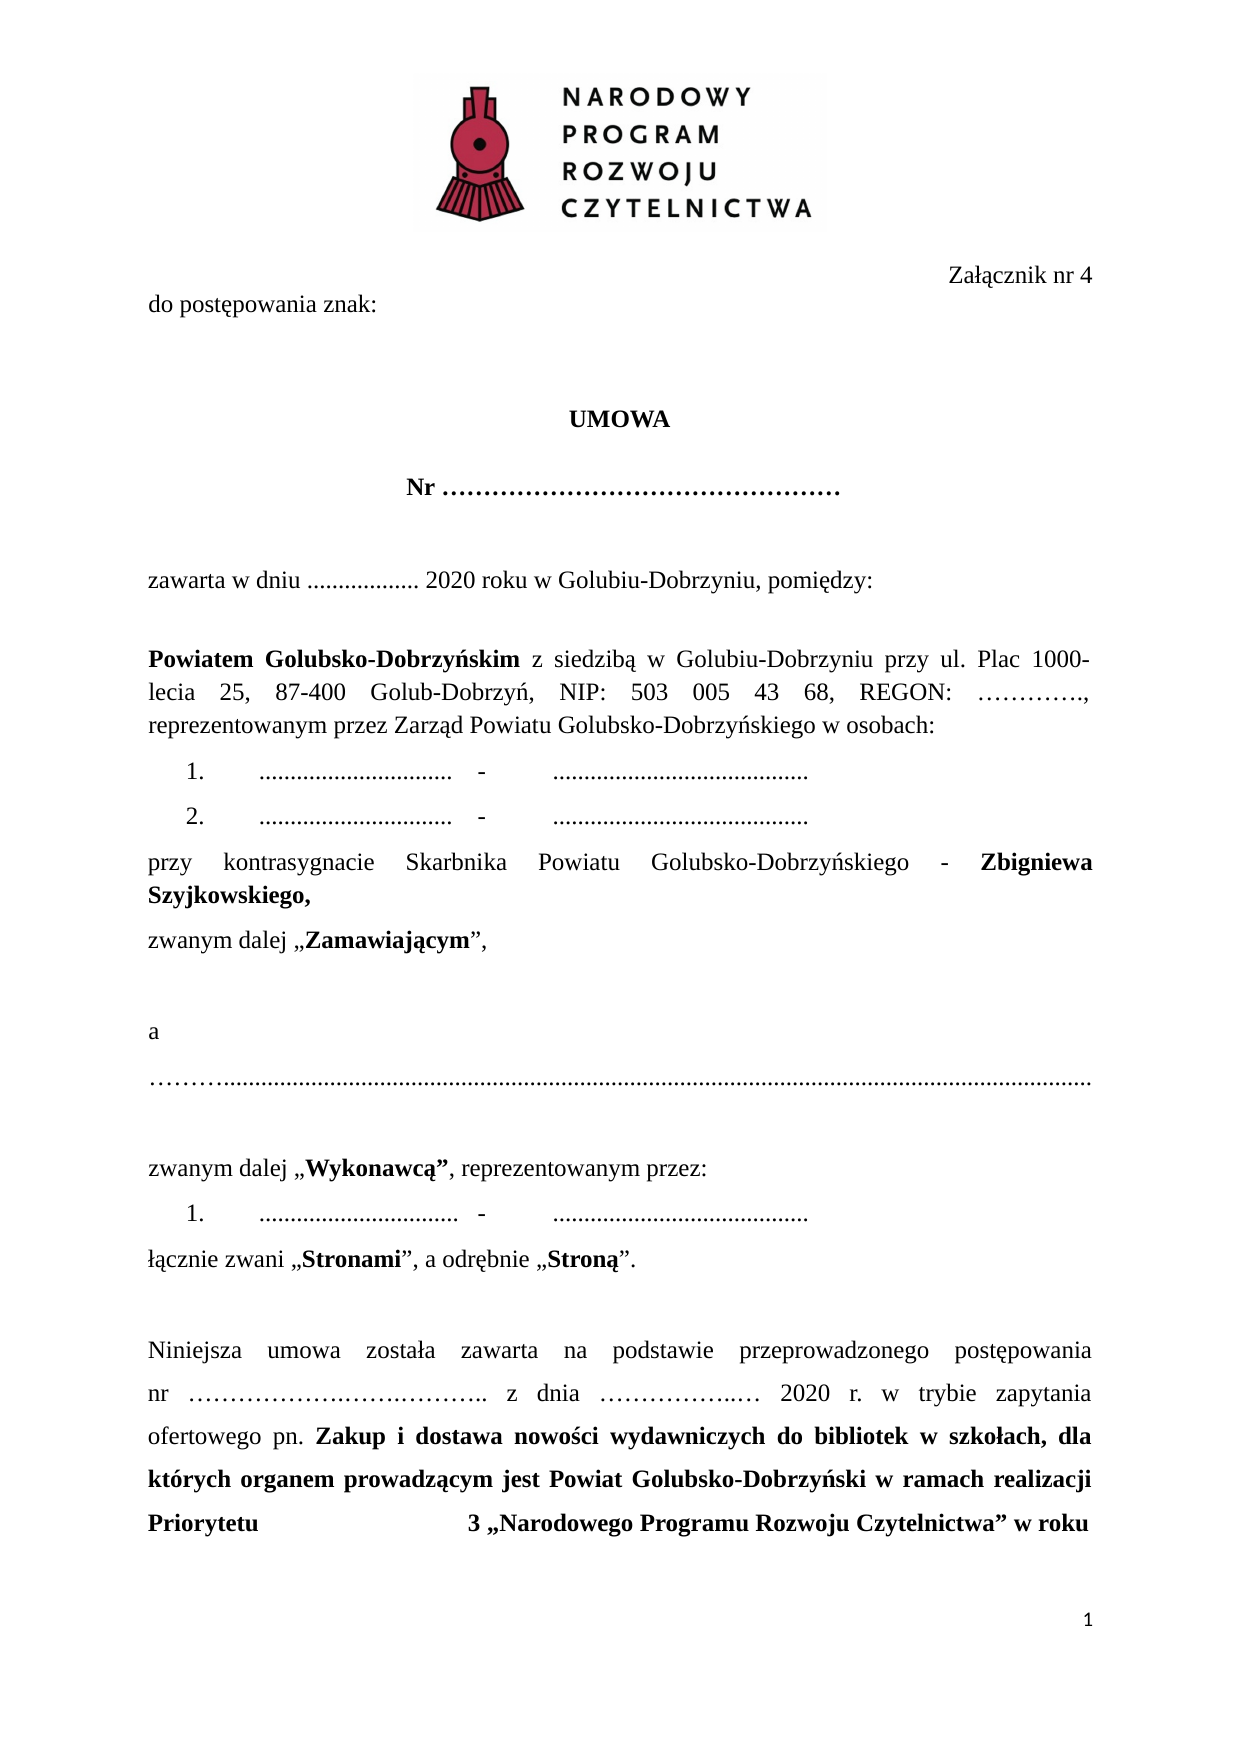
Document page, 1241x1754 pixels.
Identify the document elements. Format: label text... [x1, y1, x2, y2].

text Nr ………………………………………… [148, 472, 1099, 501]
text Niniejsza umowa została zawarta na podstawie przeprowadzonego postępowania nr ……………….…….……….. z dnia ……………..… 2020 r. w trybie zapytania ofertowego pn. Zakup i dostawa nowości wydawniczych do bibliotek w szkołach, dla których organem prowadzącym jest Powiat Golubsko-Dobrzyński w ramach realizacji Priorytetu 3 „Narodowego Programu Rozwoju Czytelnictwa” w roku [148, 1335, 1093, 1536]
text UMOWA [148, 404, 1091, 433]
text do postępowania znak: [148, 289, 1093, 318]
text przy kontrasygnacie Skarbnika Powiatu Golubsko-Dobrzyńskiego - Zbigniewa Szyjkowskiego, [148, 847, 1093, 909]
text a [148, 1016, 1093, 1045]
text Załącznik nr 4 [948, 260, 1093, 289]
text ………........................................................................................................................................... [148, 1062, 1093, 1091]
text 1. ................................ - ......................................... [186, 1198, 1093, 1227]
text zwanym dalej „Zamawiającym”, [148, 925, 1093, 954]
text zawarta w dniu .................. 2020 roku w Golubiu-Dobrzyniu, pomiędzy: [148, 565, 1093, 594]
text 2. ............................... - ......................................... [186, 801, 1093, 830]
text zwanym dalej „Wykonawcą”, reprezentowanym przez: [148, 1153, 1093, 1182]
text 1. ............................... - ......................................... [186, 756, 1093, 784]
text Powiatem Golubsko-Dobrzyńskim z siedzibą w Golubiu-Dobrzyniu przy ul. Plac 1000-lecia 25, 87-400 Golub-Dobrzyń, NIP: 503 005 43 68, REGON: …………., reprezentowanym przez Zarząd Powiatu Golubsko-Dobrzyńskiego w osobach: [148, 644, 1091, 739]
text łącznie zwani „Stronami”, a odrębnie „Stroną”. [148, 1244, 1093, 1273]
